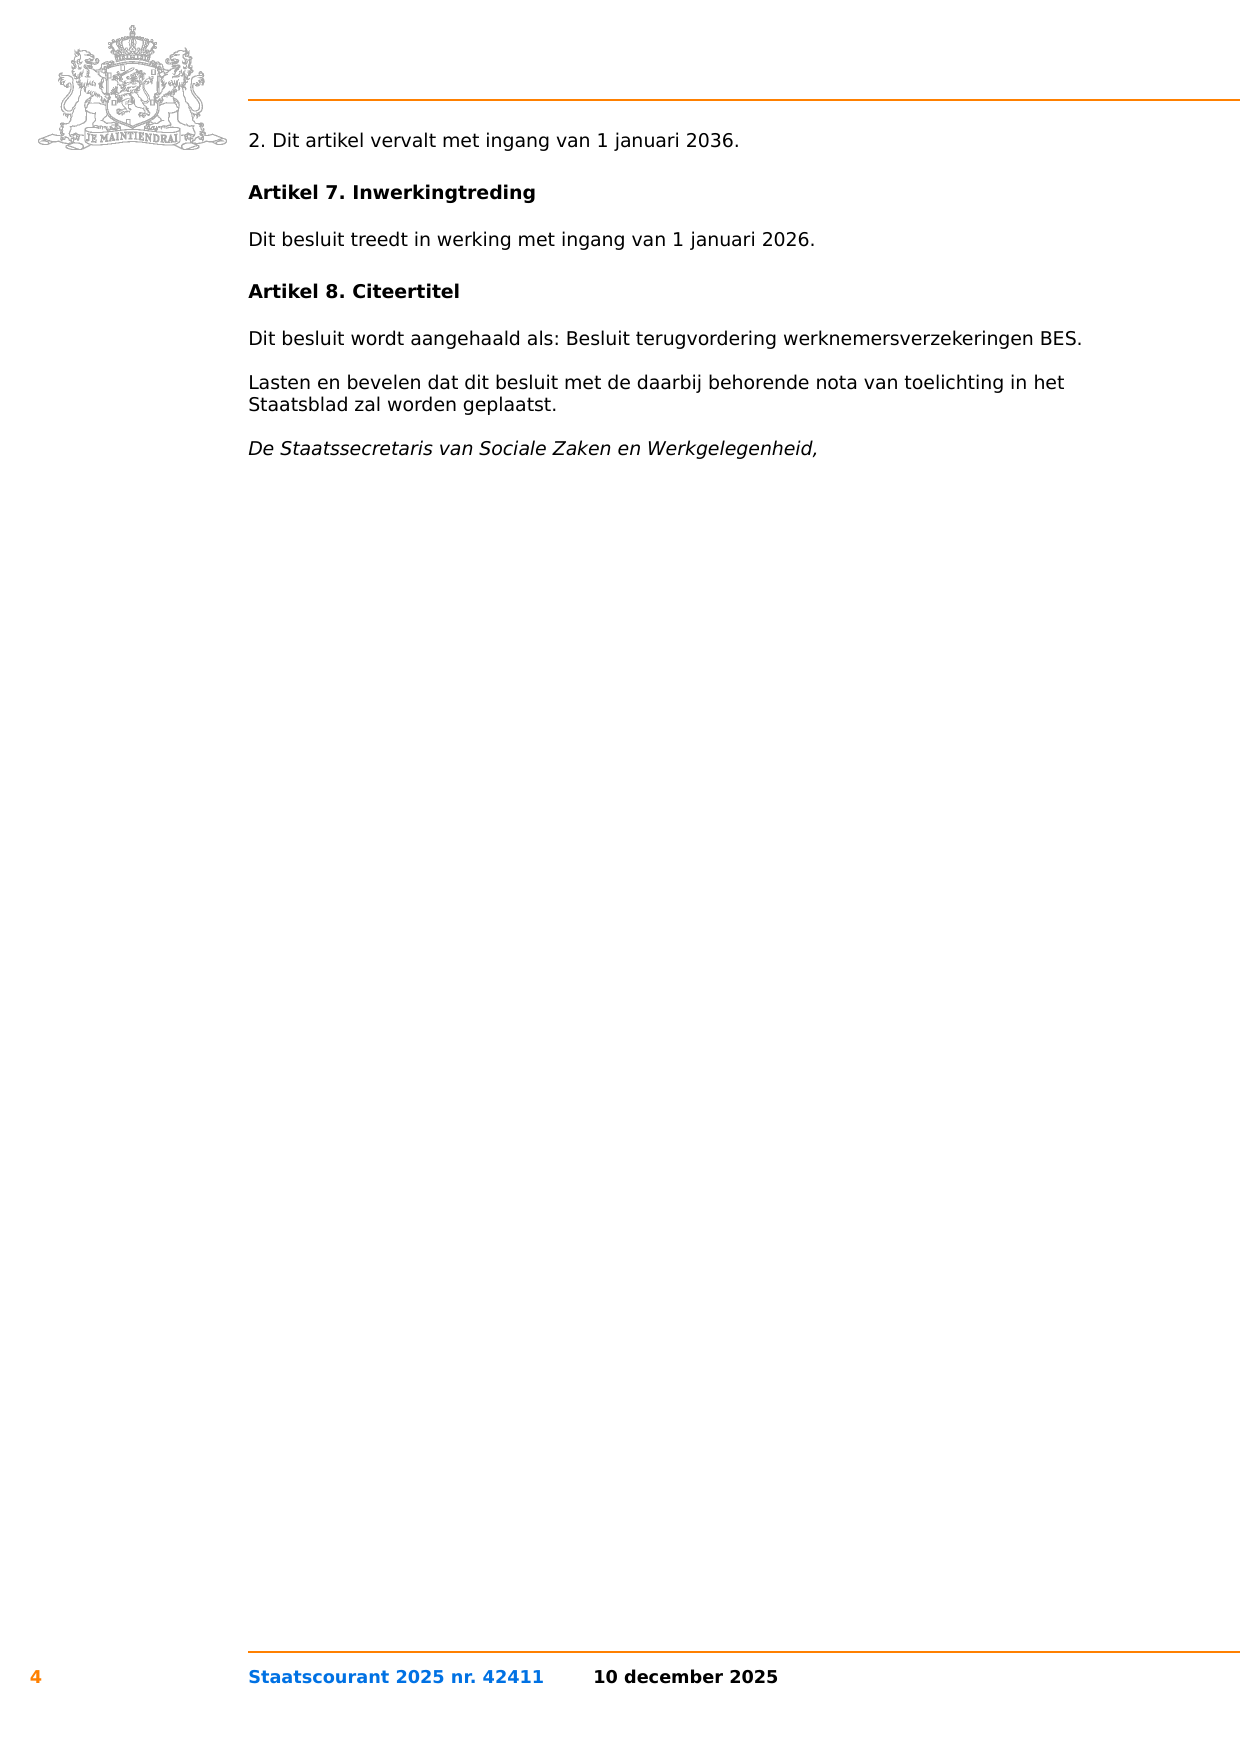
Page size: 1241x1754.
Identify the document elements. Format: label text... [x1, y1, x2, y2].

text Dit besluit wordt aangehaald als: Besluit terugvordering werknemersverzekeringen BES. [248, 328, 1163, 350]
text Dit besluit treedt in werking met ingang van 1 januari 2026. [248, 229, 1163, 251]
text Lasten en bevelen dat dit besluit met de daarbij behorende nota van toelichting in het Staatsblad zal worden geplaatst. [248, 372, 1163, 416]
subtitle Artikel 7. Inwerkingtreding [248, 182, 1163, 204]
text 2. Dit artikel vervalt met ingang van 1 januari 2036. [248, 130, 1163, 152]
picture [38, 25, 227, 150]
subtitle Artikel 8. Citeertitel [248, 281, 1163, 303]
text De Staatssecretaris van Sociale Zaken en Werkgelegenheid, [248, 437, 1163, 459]
